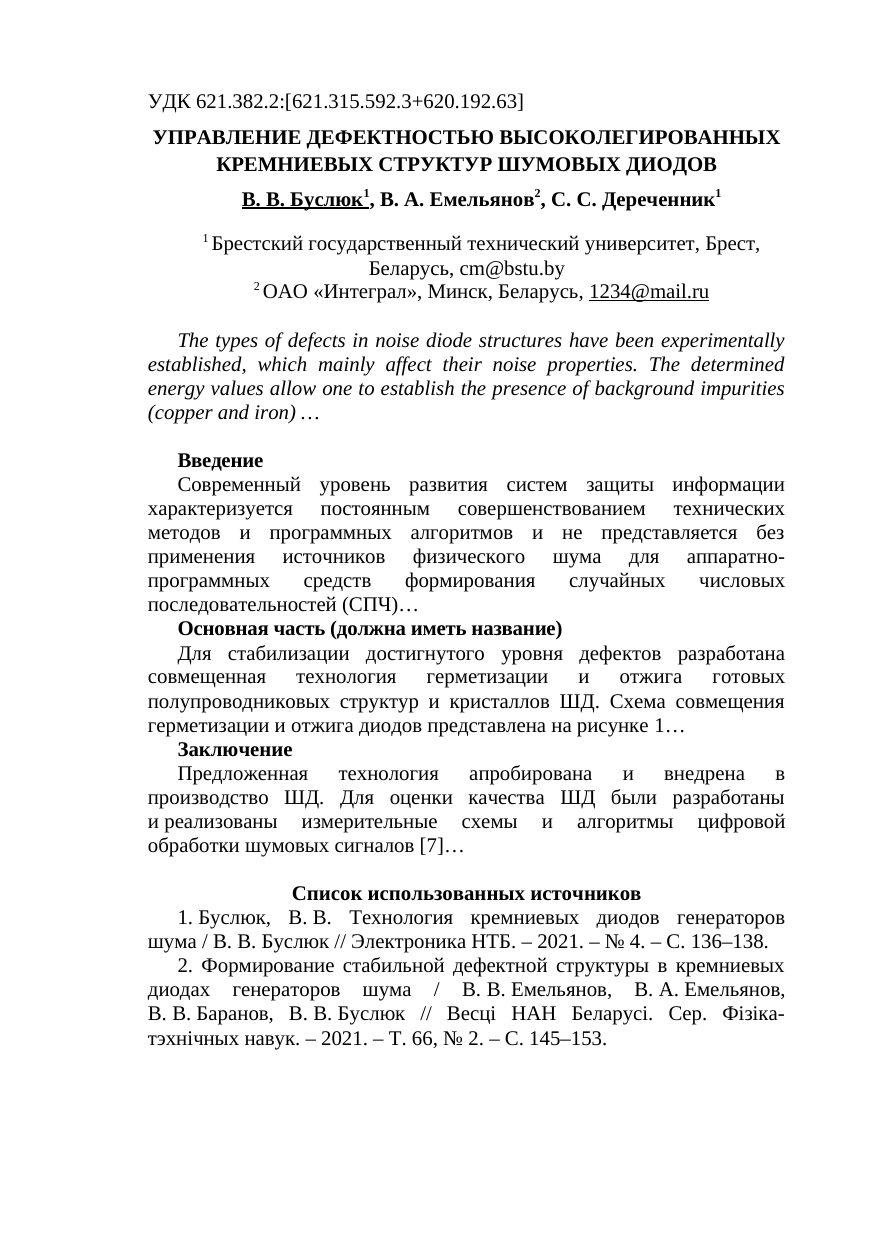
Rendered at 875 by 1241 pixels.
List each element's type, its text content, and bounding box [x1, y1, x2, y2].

text Предложенная технология апробирована и внедрена в производство ШД. Для оценки качества ШД были разработаны и реализованы измерительные схемы и алгоритмы цифровой обработки шумовых сигналов [7]… [148, 761, 785, 857]
subtitle В. В. Буслюк1, В. А. Емельянов2, С. С. Дереченник1 [148, 186, 785, 211]
text 1. Буслюк, В. В. Технология кремниевых диодов генераторов шума / В. В. Буслюк // Электроника НТБ. – 2021. – № 4. – С. 136–138. [148, 905, 785, 953]
text Заключение [148, 737, 786, 761]
text Для стабилизации достигнутого уровня дефектов разработана совмещенная технология герметизации и отжига готовых полупроводниковых структур и кристаллов ШД. Схема совмещения герметизации и отжига диодов представлена на рисунке 1… [148, 640, 785, 737]
text 2. Формирование стабильной дефектной структуры в кремниевых диодах генераторов шума / В. В. Емельянов, В. А. Емельянов, В. В. Баранов, В. В. Буслюк // Весці НАН Беларусі. Сер. Фізіка-тэхнічных навук. – 2021. – Т. 66, № 2. – С. 145–153. [148, 953, 785, 1049]
text The types of defects in noise diode structures have been experimentally established, which mainly affect their noise properties. The determined energy values allow one to establish the presence of background impurities (copper and iron) … [148, 328, 786, 424]
text Список использованных источников [148, 881, 785, 905]
text 1 Брестский государственный технический университет, Брест, Беларусь, cm@bstu.by [148, 231, 786, 279]
text Основная часть (должна иметь название) [148, 616, 785, 640]
text УДК 621.382.2:[621.315.592.3+620.192.63] [148, 89, 785, 113]
subtitle Управление дефектностью высоколегированных кремниевых структур шумовых диодов [148, 125, 785, 176]
text Введение [148, 448, 785, 472]
text 2 ОАО «Интеграл», Минск, Беларусь, 1234@mail.ru [148, 279, 786, 303]
text Современный уровень развития систем защиты информации характеризуется постоянным совершенствованием технических методов и программных алгоритмов и не представляется без применения источников физического шума для аппаратно-программных средств формирования случайных числовых последовательностей (СПЧ)… [148, 472, 785, 616]
